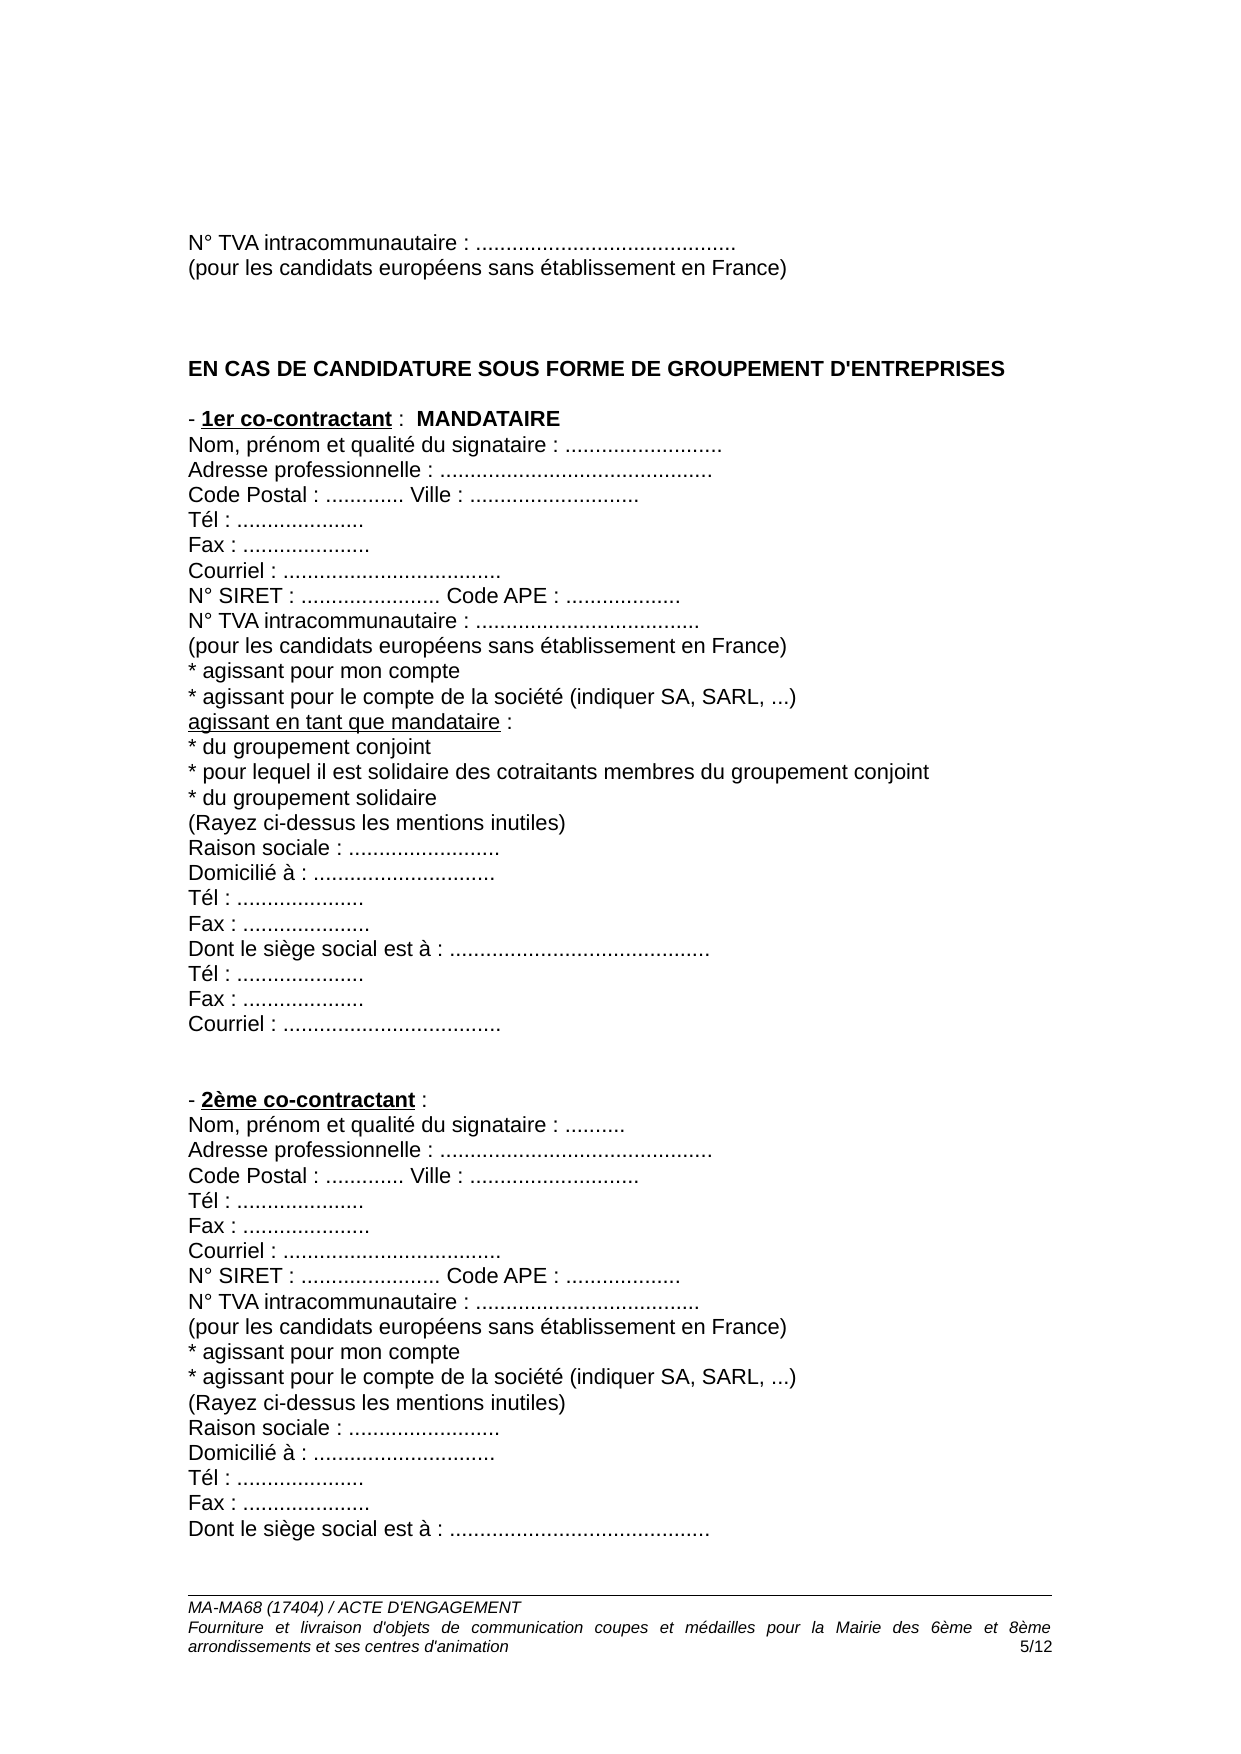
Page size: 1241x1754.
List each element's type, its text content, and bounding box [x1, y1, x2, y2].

text N° SIRET : ....................... Code APE : ................... [188, 1263, 1052, 1288]
text (pour les candidats européens sans établissement en France) [188, 255, 1052, 280]
text Code Postal : ............. Ville : ............................ [188, 1162, 1052, 1188]
text Fax : ..................... [188, 1213, 1052, 1238]
text Fax : ..................... [188, 910, 1052, 936]
text Tél : ..................... [188, 885, 1052, 910]
text (Rayez ci-dessus les mentions inutiles) [188, 1389, 1052, 1414]
text N° TVA intracommunautaire : ..................................... [188, 608, 1052, 633]
text Dont le siège social est à : ........................................... [188, 1515, 1052, 1541]
text * agissant pour le compte de la société (indiquer SA, SARL, ...) [188, 1364, 1052, 1389]
text EN CAS DE CANDIDATURE SOUS FORME DE GROUPEMENT D'ENTREPRISES [188, 356, 1052, 381]
text Fax : ..................... [188, 532, 1052, 557]
text Dont le siège social est à : ........................................... [188, 936, 1052, 961]
text Raison sociale : ......................... [188, 835, 1052, 860]
text Courriel : .................................... [188, 557, 1052, 583]
text (pour les candidats européens sans établissement en France) [188, 633, 1052, 658]
text agissant en tant que mandataire : [188, 709, 1052, 734]
text (pour les candidats européens sans établissement en France) [188, 1314, 1052, 1339]
text Nom, prénom et qualité du signataire : .......................... [188, 431, 1052, 457]
text * agissant pour le compte de la société (indiquer SA, SARL, ...) [188, 683, 1052, 709]
text Courriel : .................................... [188, 1238, 1052, 1263]
text Domicilié à : .............................. [188, 860, 1052, 885]
text - 2ème co-contractant : [188, 1087, 1052, 1112]
text Code Postal : ............. Ville : ............................ [188, 482, 1052, 507]
text Tél : ..................... [188, 1188, 1052, 1213]
text Domicilié à : .............................. [188, 1440, 1052, 1465]
text Nom, prénom et qualité du signataire : .......... [188, 1112, 1052, 1137]
text N° TVA intracommunautaire : ..................................... [188, 1288, 1052, 1314]
text * du groupement conjoint [188, 734, 1052, 759]
text Tél : ..................... [188, 1465, 1052, 1490]
text (Rayez ci-dessus les mentions inutiles) [188, 809, 1052, 835]
text * agissant pour mon compte [188, 658, 1052, 683]
text Fax : ..................... [188, 1490, 1052, 1515]
text * agissant pour mon compte [188, 1339, 1052, 1364]
text N° TVA intracommunautaire : ........................................... [188, 230, 1052, 255]
text Adresse professionnelle : ............................................. [188, 1137, 1052, 1162]
text Tél : ..................... [188, 507, 1052, 532]
text Fax : .................... [188, 986, 1052, 1011]
text Courriel : .................................... [188, 1011, 1052, 1036]
text Raison sociale : ......................... [188, 1414, 1052, 1440]
text N° SIRET : ....................... Code APE : ................... [188, 583, 1052, 608]
text - 1er co-contractant : MANDATAIRE [188, 406, 1052, 431]
text Adresse professionnelle : ............................................. [188, 457, 1052, 482]
text * du groupement solidaire [188, 784, 1052, 809]
text Tél : ..................... [188, 961, 1052, 986]
text * pour lequel il est solidaire des cotraitants membres du groupement conjoint [188, 759, 1052, 784]
